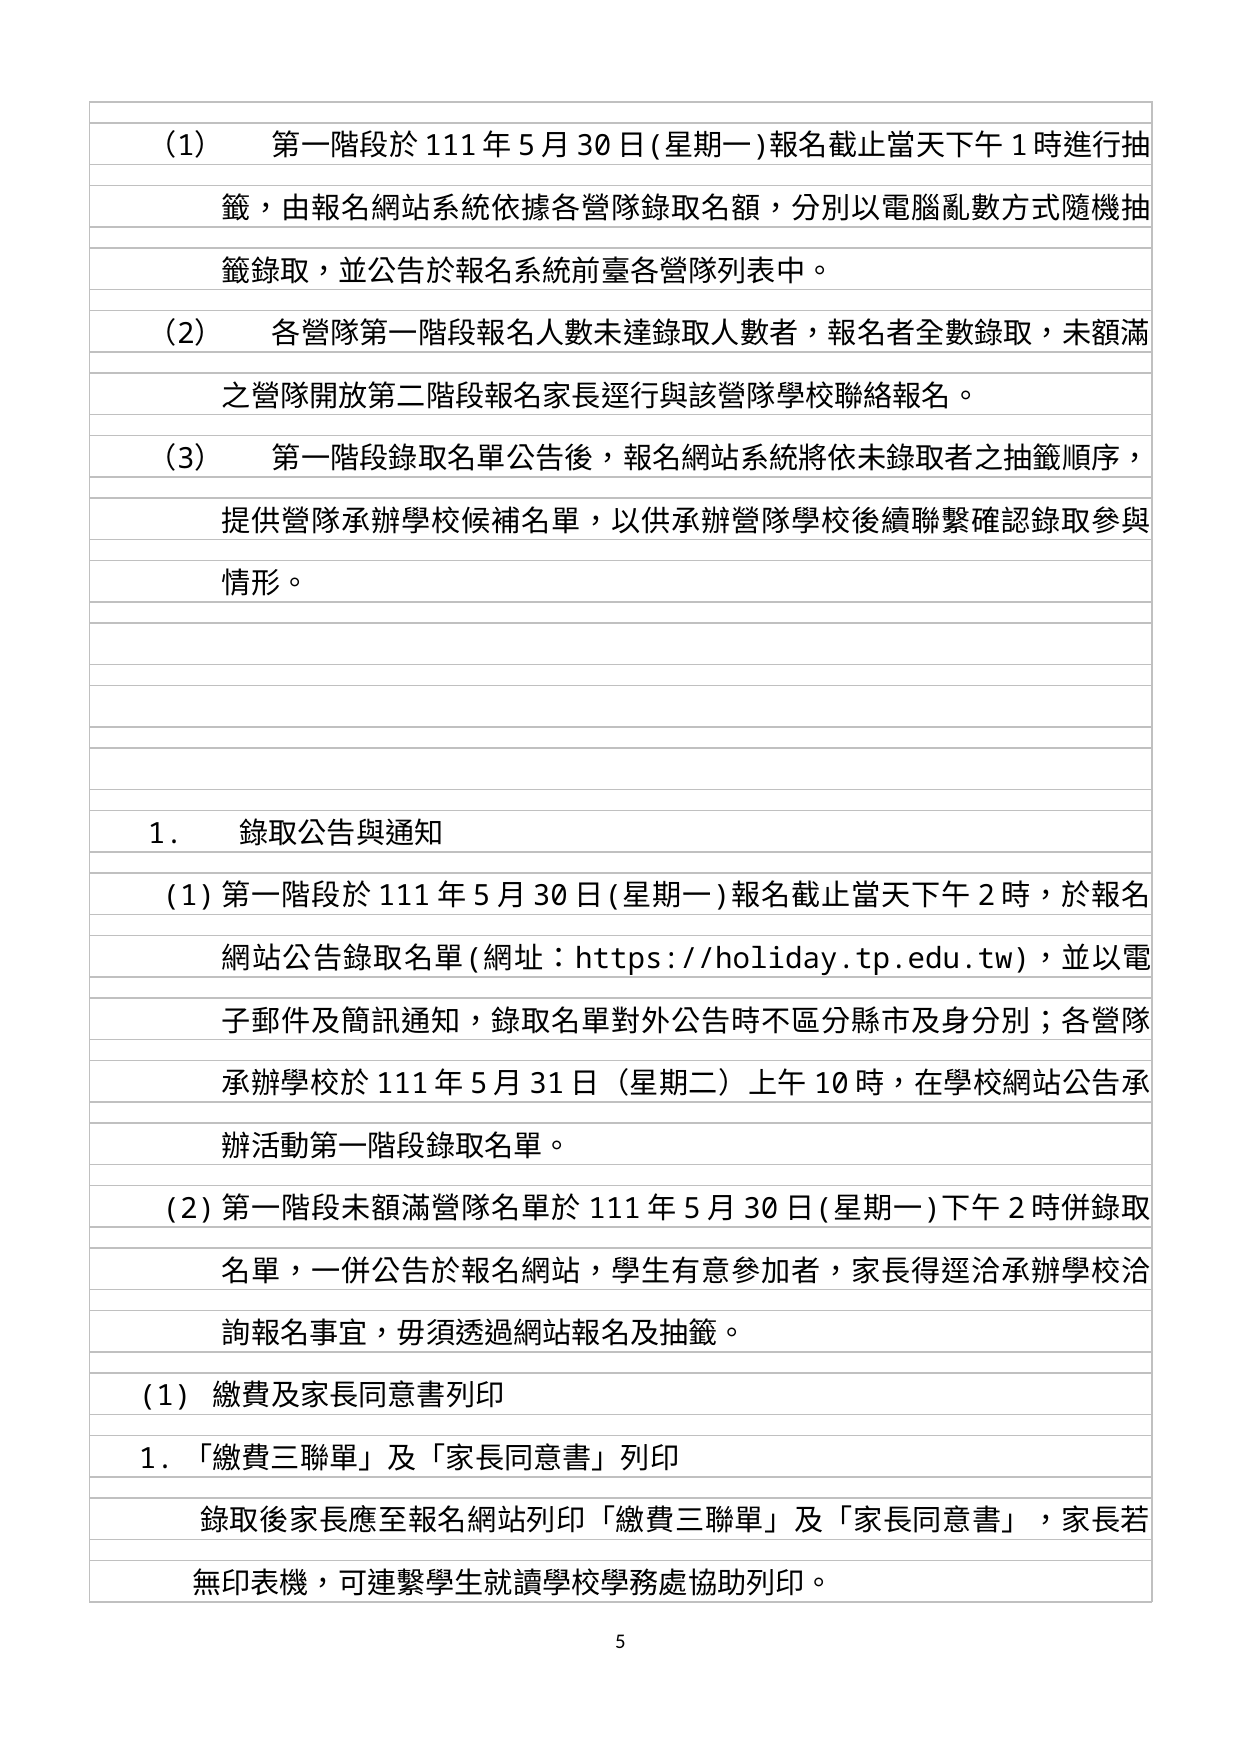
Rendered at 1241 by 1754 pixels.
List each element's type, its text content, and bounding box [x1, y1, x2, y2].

list 第一階段錄取名單公告後，報名網站系統將依未錄取者之抽籤順序，提供營隊承辦學校候補名單，以供承辦營隊學校後續聯繫確認錄取參與情形。 [148, 499, 1151, 539]
list 「繳費三聯單」及「家長同意書」列印 [139, 1436, 1151, 1476]
list 錄取公告與通知 [148, 811, 1151, 851]
list 詢報名事宜，毋須透過網站報名及抽籤。 [162, 1311, 1151, 1351]
list 名單，一併公告於報名網站，學生有意參加者，家長得逕洽承辦學校洽 [162, 1249, 1151, 1289]
list [139, 1353, 1151, 1372]
list 承辦學校於111年5月31日（星期二）上午10時，在學校網站公告承 [162, 1061, 1151, 1101]
list 第一階段未額滿營隊名單於111年5月30日(星期一)下午2時併錄取 [162, 1186, 1151, 1226]
list 籤，由報名網站系統依據各營隊錄取名額，分別以電腦亂數方式隨機抽 [148, 186, 1151, 226]
list [148, 228, 1151, 247]
text 無印表機，可連繫學生就讀學校學務處協助列印。 [163, 1561, 1151, 1601]
list [148, 353, 1151, 372]
list 第一階段錄取名單公告後，報名網站系統將依未錄取者之抽籤順序，提供營隊承辦學校候補名單，以供承辦營隊學校後續聯繫確認錄取參與情形。 [148, 540, 1151, 560]
list [148, 165, 1151, 185]
list [148, 790, 1151, 810]
list 第一階段於111年5月30日(星期一)報名截止當天下午1時進行抽 [148, 124, 1151, 164]
list [162, 915, 1151, 935]
text [163, 1478, 1151, 1497]
list [162, 1228, 1151, 1247]
list 籤錄取，並公告於報名系統前臺各營隊列表中。 [148, 249, 1151, 289]
list 各營隊第一階段報名人數未達錄取人數者，報名者全數錄取，未額滿 [148, 311, 1151, 351]
list [162, 853, 1151, 872]
list [139, 1415, 1151, 1435]
list [162, 1290, 1151, 1310]
list 子郵件及簡訊通知，錄取名單對外公告時不區分縣市及身分別；各營隊 [162, 999, 1151, 1039]
text 錄取後家長應至報名網站列印「繳費三聯單」及「家長同意書」，家長若 [163, 1499, 1151, 1539]
list 第一階段錄取名單公告後，報名網站系統將依未錄取者之抽籤順序，提供營隊承辦學校候補名單，以供承辦營隊學校後續聯繫確認錄取參與情形。 [148, 561, 1151, 601]
list 第一階段錄取名單公告後，報名網站系統將依未錄取者之抽籤順序，提供營隊承辦學校候補名單，以供承辦營隊學校後續聯繫確認錄取參與情形。 [148, 415, 1151, 435]
list [162, 1040, 1151, 1060]
list 之營隊開放第二階段報名家長逕行與該營隊學校聯絡報名。 [148, 374, 1151, 414]
text [163, 1540, 1151, 1560]
list [162, 978, 1151, 997]
list 第一階段於111年5月30日(星期一)報名截止當天下午2時，於報名 [162, 874, 1151, 914]
list 辦活動第一階段錄取名單。 [162, 1124, 1151, 1164]
list [162, 1103, 1151, 1122]
list [148, 103, 1151, 122]
list 繳費及家長同意書列印 [139, 1374, 1151, 1414]
list 第一階段錄取名單公告後，報名網站系統將依未錄取者之抽籤順序，提供營隊承辦學校候補名單，以供承辦營隊學校後續聯繫確認錄取參與情形。 [148, 436, 1151, 476]
list 網站公告錄取名單(網址：https://holiday.tp.edu.tw)，並以電 [162, 936, 1151, 976]
list 第一階段錄取名單公告後，報名網站系統將依未錄取者之抽籤順序，提供營隊承辦學校候補名單，以供承辦營隊學校後續聯繫確認錄取參與情形。 [148, 478, 1151, 497]
list [162, 1165, 1151, 1185]
list [148, 290, 1151, 310]
